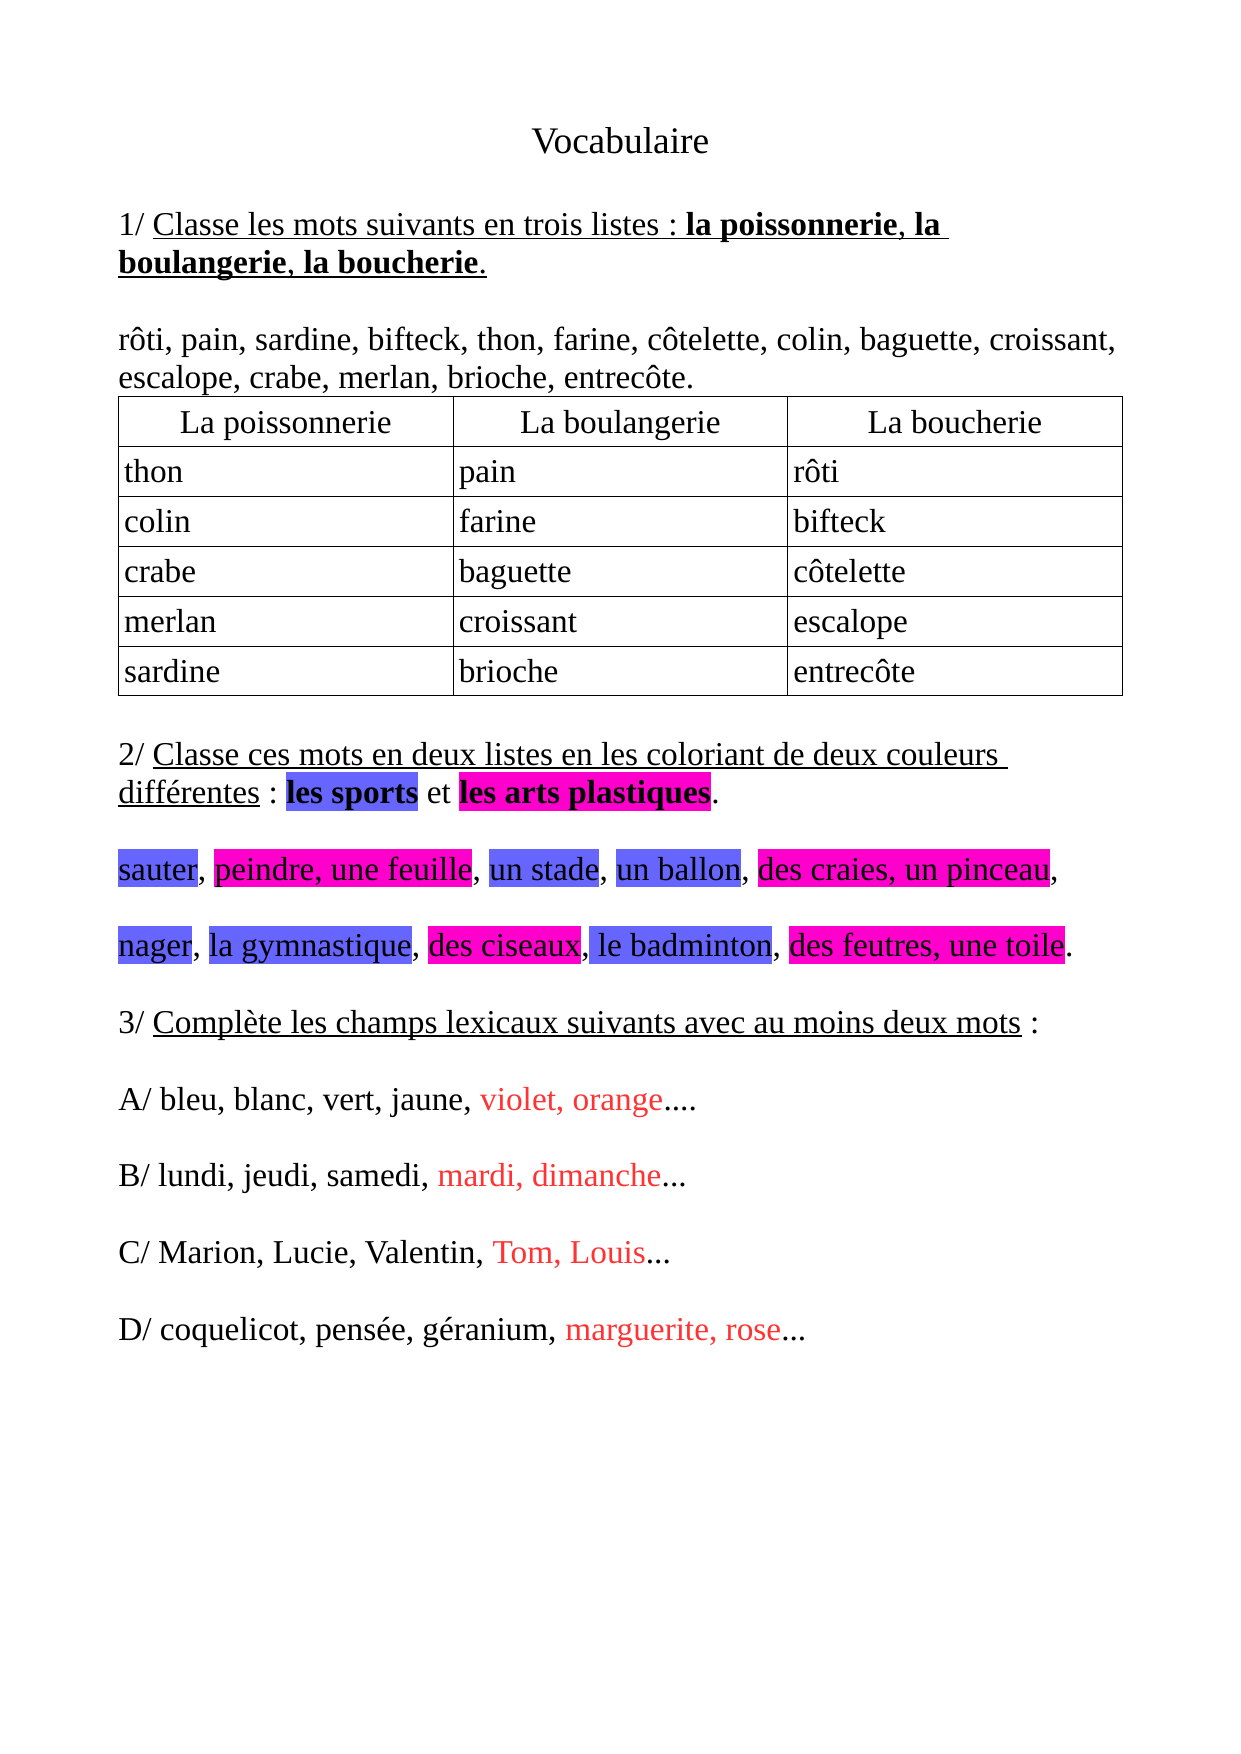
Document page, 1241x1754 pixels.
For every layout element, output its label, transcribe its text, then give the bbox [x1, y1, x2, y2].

text D/ coquelicot, pensée, géranium, marguerite, rose... [118, 1309, 1122, 1347]
table_cell merlan [119, 597, 453, 646]
table_cell croissant [454, 597, 787, 646]
text rôti, pain, sardine, bifteck, thon, farine, côtelette, colin, baguette, croissant, escalope, crabe, merlan, brioche, entrecôte. [118, 319, 1122, 396]
text sauter, peindre, une feuille, un stade, un ballon, des craies, un pinceau, [118, 849, 1122, 887]
text A/ bleu, blanc, vert, jaune, violet, orange.... [118, 1079, 1122, 1117]
table_cell pain [454, 447, 787, 496]
text 2/ Classe ces mots en deux listes en les coloriant de deux couleurs différentes : les sports et les arts plastiques. [118, 734, 1122, 811]
table_cell colin [119, 497, 453, 546]
table_cell sardine [119, 647, 453, 695]
table_cell brioche [454, 647, 787, 695]
table_cell rôti [788, 447, 1122, 496]
table_cell côtelette [788, 547, 1122, 596]
text nager, la gymnastique, des ciseaux, le badminton, des feutres, une toile. [118, 926, 1122, 964]
text 1/ Classe les mots suivants en trois listes : la poissonnerie, la boulangerie, la boucherie. [118, 204, 1122, 281]
table_header La poissonnerie [119, 397, 453, 446]
text C/ Marion, Lucie, Valentin, Tom, Louis... [118, 1232, 1122, 1271]
table_cell escalope [788, 597, 1122, 646]
table_cell baguette [454, 547, 787, 596]
text 3/ Complète les champs lexicaux suivants avec au moins deux mots : [118, 1002, 1122, 1041]
table_cell entrecôte [788, 647, 1122, 695]
text B/ lundi, jeudi, samedi, mardi, dimanche... [118, 1156, 1122, 1194]
table_cell farine [454, 497, 787, 546]
table_cell crabe [119, 547, 453, 596]
table_header La boulangerie [454, 397, 787, 446]
table_cell bifteck [788, 497, 1122, 546]
table_cell thon [119, 447, 453, 496]
table_header La boucherie [788, 397, 1122, 446]
text Vocabulaire [118, 118, 1122, 161]
